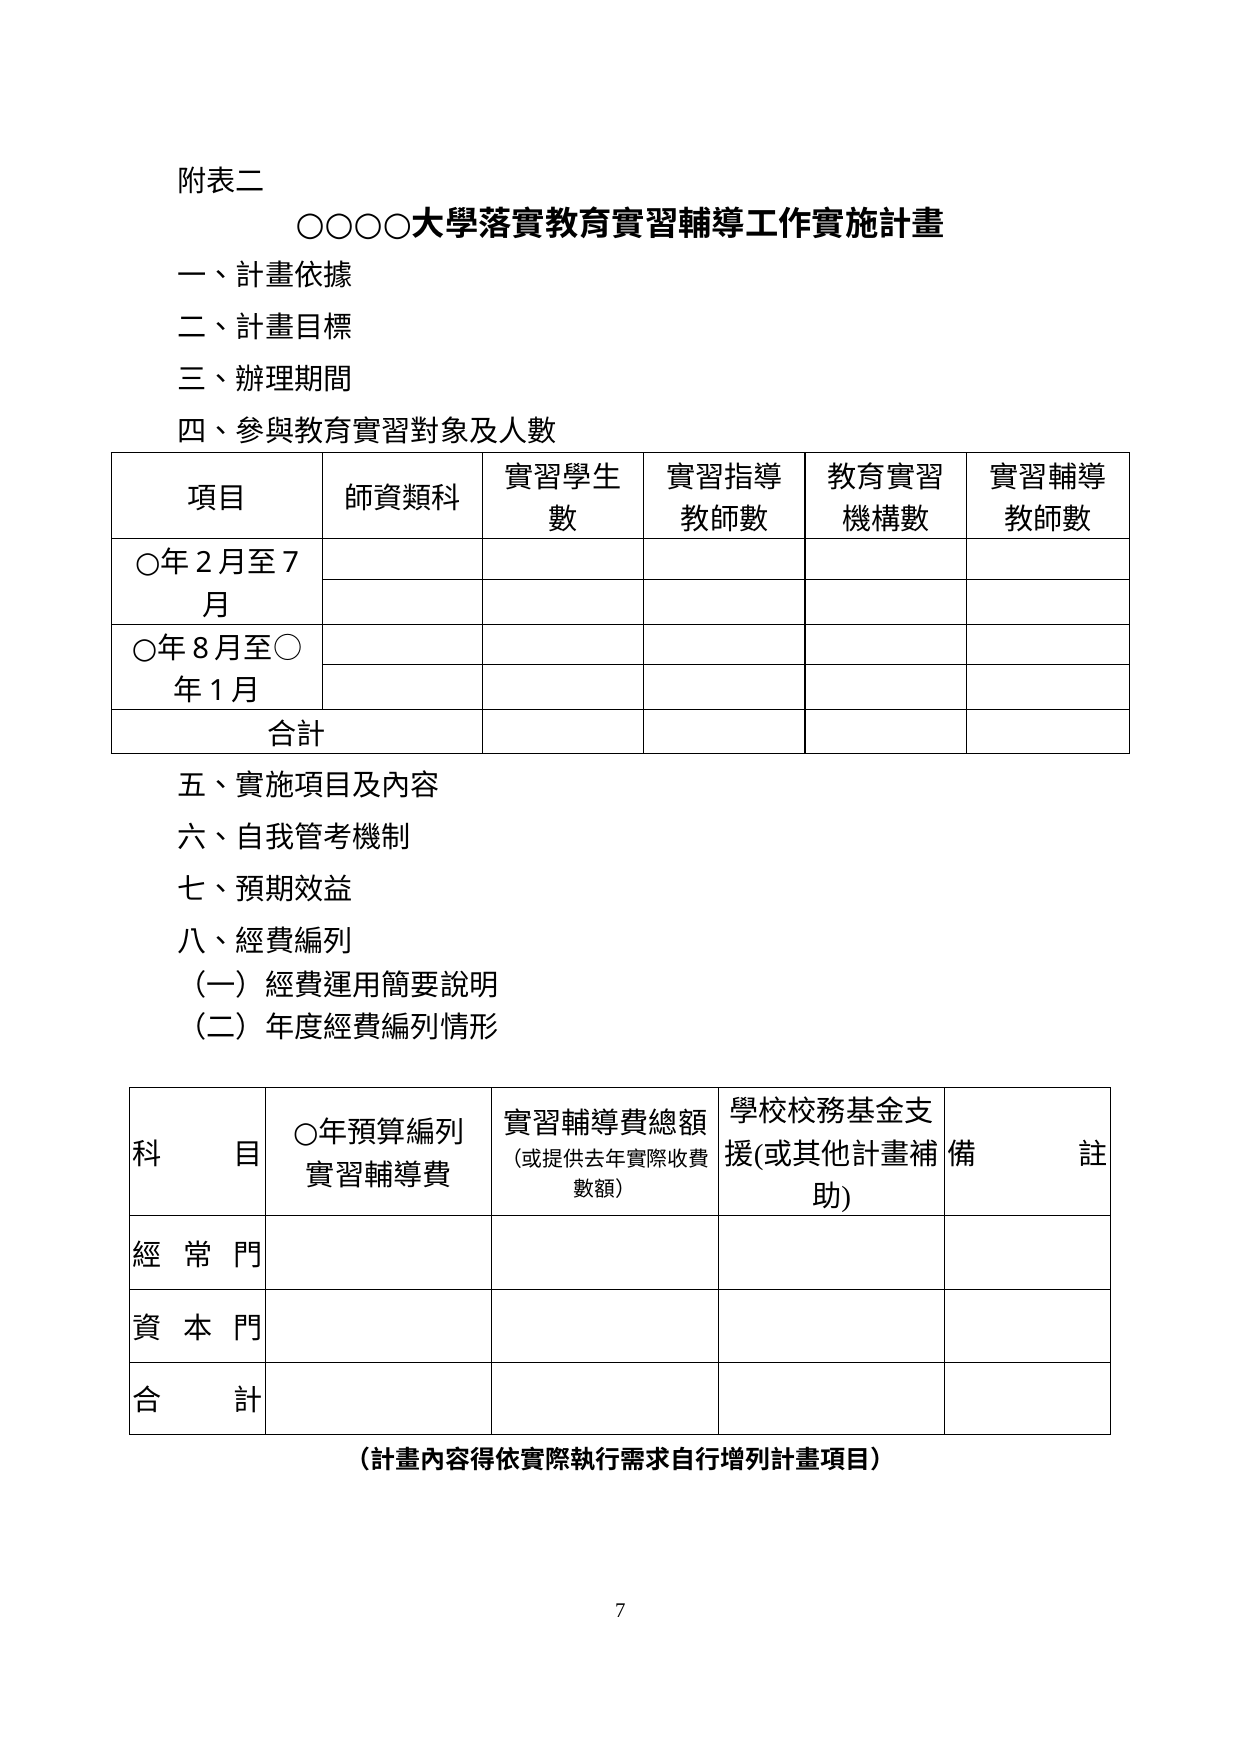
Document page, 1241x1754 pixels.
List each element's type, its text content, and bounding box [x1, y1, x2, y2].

table_cell [806, 665, 966, 709]
table_cell [266, 1290, 491, 1362]
text （二）年度經費編列情形 [177, 1004, 1063, 1045]
table_cell [492, 1290, 718, 1362]
text （一）經費運用簡要說明 [177, 962, 1063, 1004]
table_cell [323, 580, 482, 623]
table_header 實習輔導費總額（或提供去年實際收費數額） [492, 1088, 718, 1215]
table_cell [945, 1363, 1110, 1434]
table_cell [967, 710, 1129, 753]
table_cell [266, 1363, 491, 1434]
table_cell [644, 539, 804, 578]
table_cell [806, 710, 966, 753]
table_cell [266, 1216, 491, 1289]
table_cell [967, 625, 1129, 664]
table_cell [806, 625, 966, 664]
table_cell [323, 539, 482, 578]
table_cell [483, 539, 643, 578]
table_cell [492, 1363, 718, 1434]
text 附表二 [177, 150, 1063, 202]
table_cell 合計 [112, 710, 482, 753]
table_cell [644, 710, 804, 753]
table_cell [719, 1290, 944, 1362]
table_cell [945, 1290, 1110, 1362]
table_cell [483, 710, 643, 753]
table_cell [323, 625, 482, 664]
table_cell [492, 1216, 718, 1289]
table_cell 資本門 [130, 1290, 265, 1362]
text ○○○○大學落實教育實習輔導工作實施計畫 [177, 202, 1063, 244]
table_header 學校校務基金支援(或其他計畫補助) [719, 1088, 944, 1215]
text （計畫內容得依實際執行需求自行增列計畫項目） [177, 1435, 1063, 1476]
text 三、辦理期間 [177, 348, 1063, 400]
table_header ○年預算編列 實習輔導費 [266, 1088, 491, 1215]
text 四、參與教育實習對象及人數 [177, 400, 1063, 452]
table_cell [483, 665, 643, 709]
table_cell [967, 665, 1129, 709]
table_cell ○年8月至○年1月 [112, 625, 322, 709]
table_header 實習指導教師數 [644, 453, 804, 538]
table_cell 經常門 [130, 1216, 265, 1289]
table_header 師資類科 [323, 453, 482, 538]
table_cell [719, 1363, 944, 1434]
table_cell [806, 539, 966, 578]
text 七、預期效益 [177, 858, 1063, 910]
text 一、計畫依據 [177, 244, 1063, 296]
table_header 項目 [112, 453, 322, 538]
text 六、自我管考機制 [177, 806, 1063, 858]
table_cell [719, 1216, 944, 1289]
table_cell [644, 665, 804, 709]
table_cell [967, 580, 1129, 623]
text 二、計畫目標 [177, 296, 1063, 348]
table_cell 合計 [130, 1363, 265, 1434]
table_header 實習輔導教師數 [967, 453, 1129, 538]
table_cell [644, 580, 804, 623]
table_header 科目 [130, 1088, 265, 1215]
table_cell ○年2月至7月 [112, 539, 322, 623]
text 八、經費編列 [177, 910, 1063, 962]
table_cell [323, 665, 482, 709]
table_cell [483, 580, 643, 623]
text 五、實施項目及內容 [177, 754, 1063, 806]
table_cell [945, 1216, 1110, 1289]
table_header 教育實習機構數 [806, 453, 966, 538]
table_cell [483, 625, 643, 664]
table_header 實習學生數 [483, 453, 643, 538]
table_cell [967, 539, 1129, 578]
table_cell [806, 580, 966, 623]
table_header 備註 [945, 1088, 1110, 1215]
table_cell [644, 625, 804, 664]
